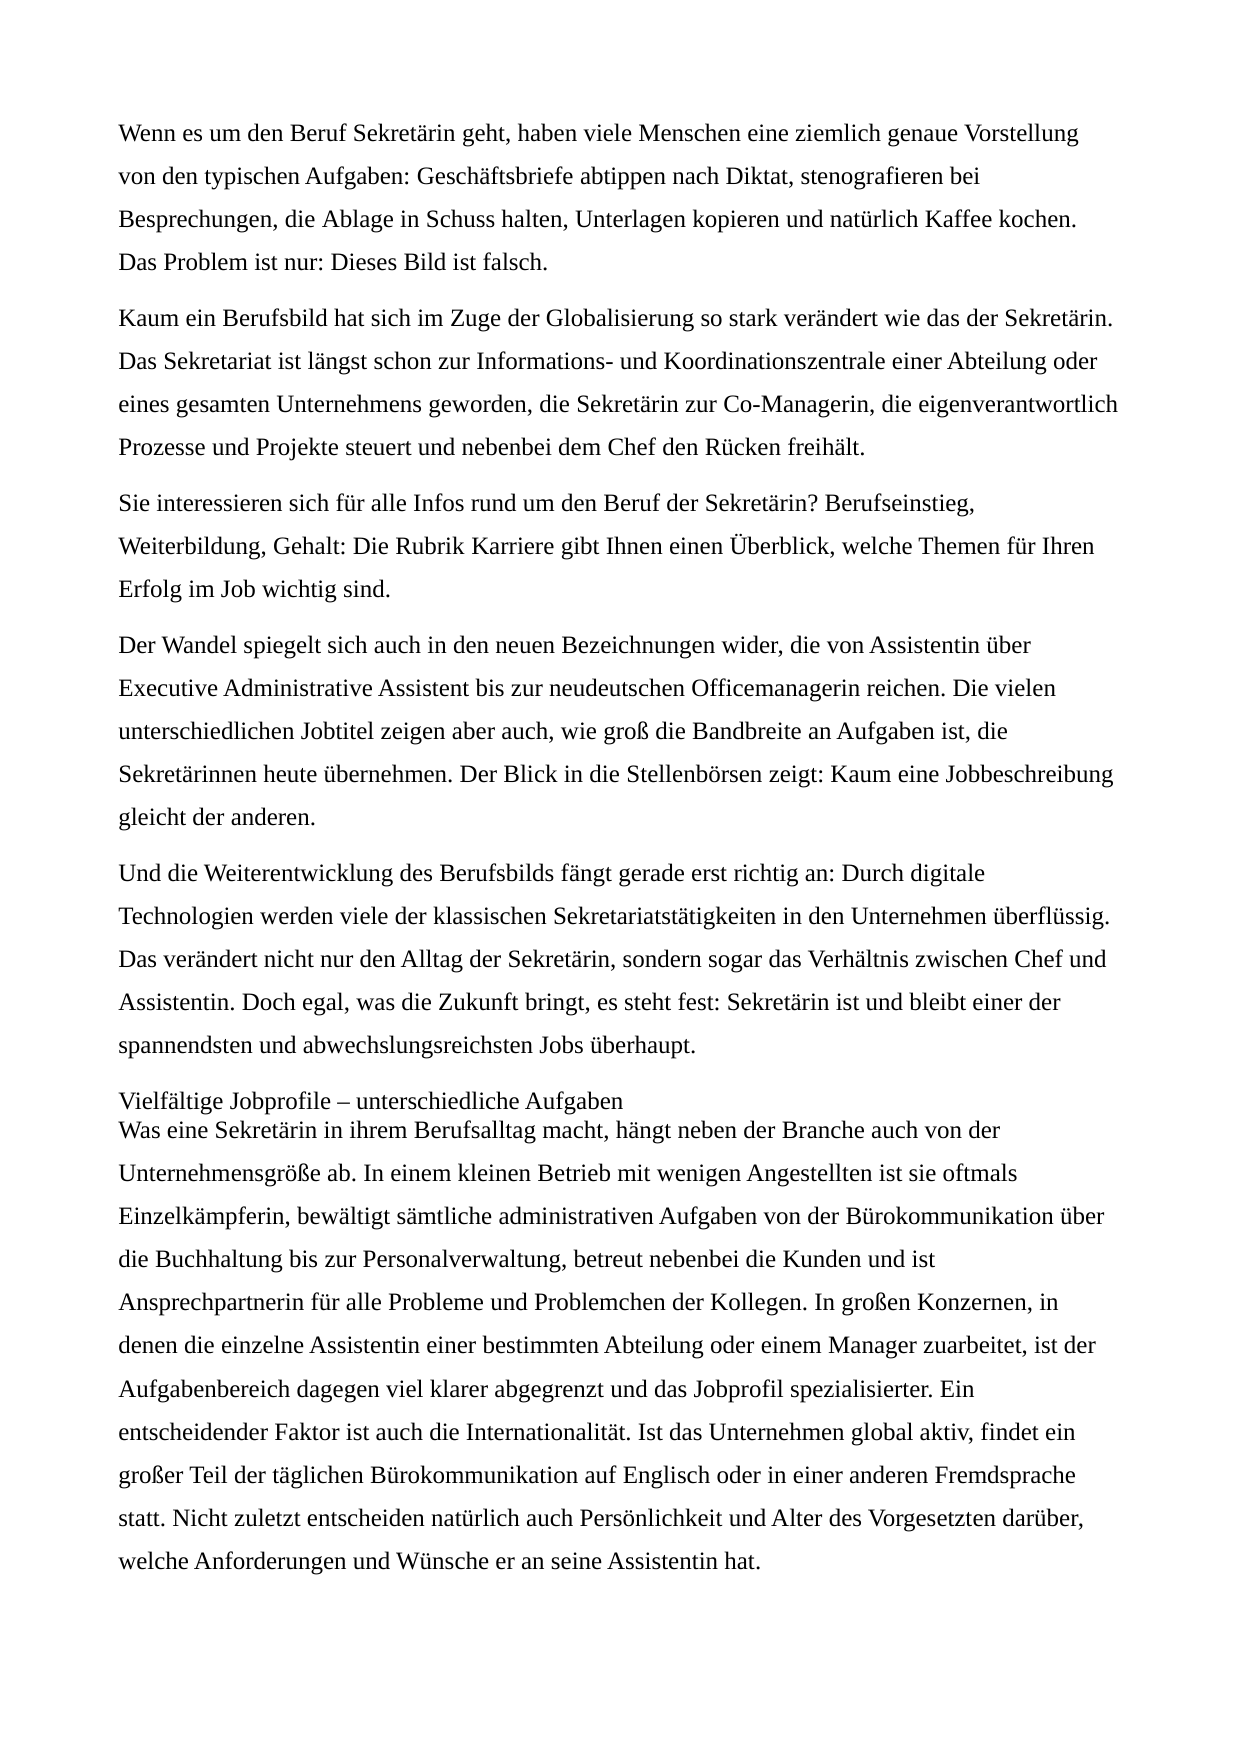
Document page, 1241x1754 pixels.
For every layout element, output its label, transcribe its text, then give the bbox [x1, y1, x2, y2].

text Und die Weiterentwicklung des Berufsbilds fängt gerade erst richtig an: Durch digitale Technologien werden viele der klassischen Sekretariatstätigkeiten in den Unternehmen überflüssig. Das verändert nicht nur den Alltag der Sekretärin, sondern sogar das Verhältnis zwischen Chef und Assistentin. Doch egal, was die Zukunft bringt, es steht fest: Sekretärin ist und bleibt einer der spannendsten und abwechslungsreichsten Jobs überhaupt. [118, 858, 1122, 1059]
text Wenn es um den Beruf Sekretärin geht, haben viele Menschen eine ziemlich genaue Vorstellung von den typischen Aufgaben: Geschäftsbriefe abtippen nach Diktat, stenografieren bei Besprechungen, die Ablage in Schuss halten, Unterlagen kopieren und natürlich Kaffee kochen. Das Problem ist nur: Dieses Bild ist falsch. [118, 118, 1122, 276]
text Sie interessieren sich für alle Infos rund um den Beruf der Sekretärin? Berufseinstieg, Weiterbildung, Gehalt: Die Rubrik Karriere gibt Ihnen einen Überblick, welche Themen für Ihren Erfolg im Job wichtig sind. [118, 488, 1122, 603]
text Kaum ein Berufsbild hat sich im Zuge der Globalisierung so stark verändert wie das der Sekretärin. Das Sekretariat ist längst schon zur Informations- und Koordinationszentrale einer Abteilung oder eines gesamten Unternehmens geworden, die Sekretärin zur Co-Managerin, die eigenverantwortlich Prozesse und Projekte steuert und nebenbei dem Chef den Rücken freihält. [118, 303, 1122, 461]
text Vielfältige Jobprofile – unterschiedliche Aufgaben [118, 1086, 1122, 1115]
text Der Wandel spiegelt sich auch in den neuen Bezeichnungen wider, die von Assistentin über Executive Administrative Assistent bis zur neudeutschen Officemanagerin reichen. Die vielen unterschiedlichen Jobtitel zeigen aber auch, wie groß die Bandbreite an Aufgaben ist, die Sekretärinnen heute übernehmen. Der Blick in die Stellenbörsen zeigt: Kaum eine Jobbeschreibung gleicht der anderen. [118, 630, 1122, 831]
text Was eine Sekretärin in ihrem Berufsalltag macht, hängt neben der Branche auch von der Unternehmensgröße ab. In einem kleinen Betrieb mit wenigen Angestellten ist sie oftmals Einzelkämpferin, bewältigt sämtliche administrativen Aufgaben von der Bürokommunikation über die Buchhaltung bis zur Personalverwaltung, betreut nebenbei die Kunden und ist Ansprechpartnerin für alle Probleme und Problemchen der Kollegen. In großen Konzernen, in denen die einzelne Assistentin einer bestimmten Abteilung oder einem Manager zuarbeitet, ist der Aufgabenbereich dagegen viel klarer abgegrenzt und das Jobprofil spezialisierter. Ein entscheidender Faktor ist auch die Internationalität. Ist das Unternehmen global aktiv, findet ein großer Teil der täglichen Bürokommunikation auf Englisch oder in einer anderen Fremdsprache statt. Nicht zuletzt entscheiden natürlich auch Persönlichkeit und Alter des Vorgesetzten darüber, welche Anforderungen und Wünsche er an seine Assistentin hat. [118, 1115, 1122, 1575]
